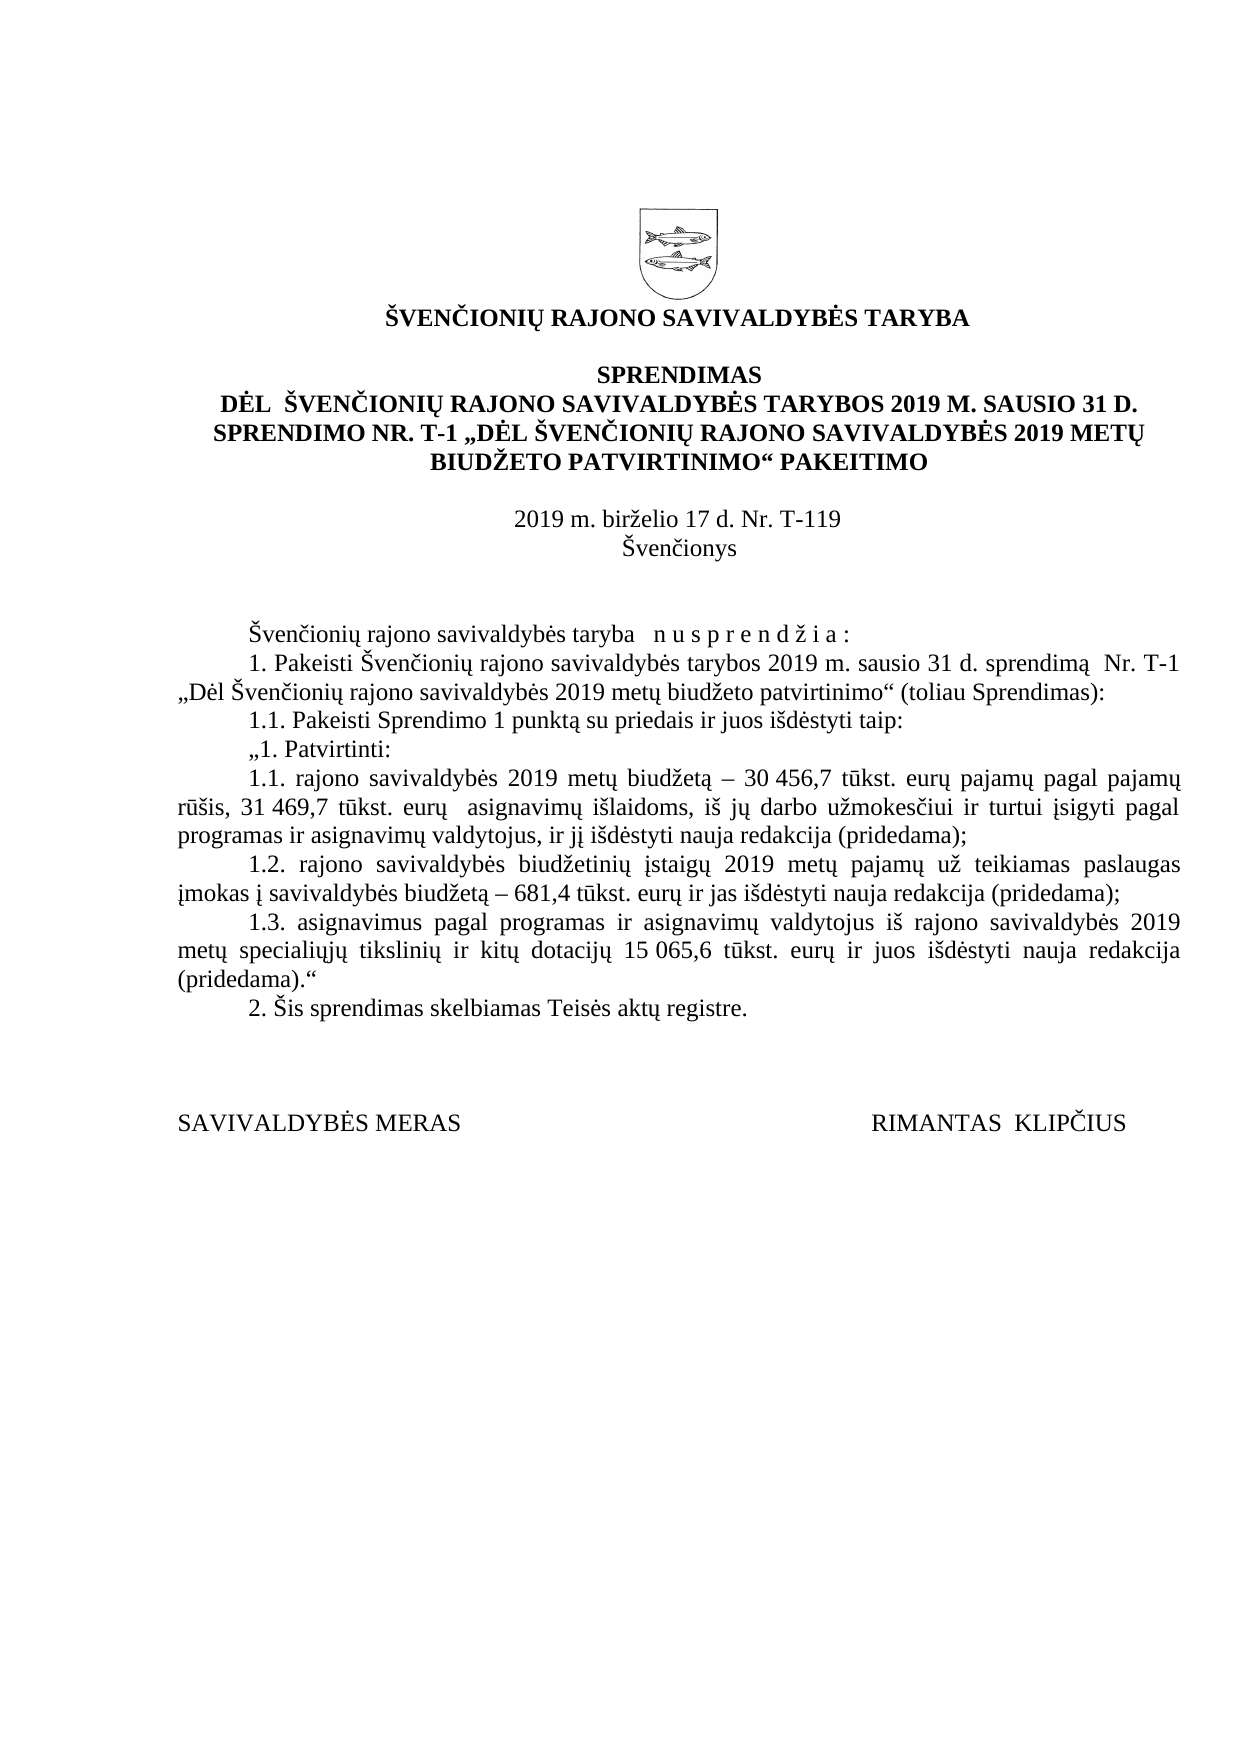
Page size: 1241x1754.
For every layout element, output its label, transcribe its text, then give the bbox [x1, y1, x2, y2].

text ŠVENČIONIŲ RAJONO SAVIVALDYBĖS TARYBA [174, 303, 1181, 332]
text DĖL ŠVENČIONIŲ RAJONO SAVIVALDYBĖS TARYBOS 2019 M. SAUSIO 31 D. SPRENDIMO NR. T-1 „DĖL ŠVENČIONIŲ RAJONO SAVIVALDYBĖS 2019 METŲ BIUDŽETO PATVIRTINIMO“ PAKEITIMO [177, 389, 1181, 475]
text Švenčionys [177, 533, 1181, 562]
text 1.1. Pakeisti Sprendimo 1 punktą su priedais ir juos išdėstyti taip: [177, 705, 1181, 734]
text 2019 m. birželio 17 d. Nr. T-119 [174, 504, 1181, 533]
text 1. Pakeisti Švenčionių rajono savivaldybės tarybos 2019 m. sausio 31 d. sprendimą Nr. T-1 „Dėl Švenčionių rajono savivaldybės 2019 metų biudžeto patvirtinimo“ (toliau Sprendimas): [177, 648, 1181, 705]
text SAVIVALDYBĖS MERAS RIMANTAS KLIPČIUS [177, 1108, 1181, 1137]
text „1. Patvirtinti: [177, 734, 1181, 763]
text 1.1. rajono savivaldybės 2019 metų biudžetą – 30 456,7 tūkst. eurų pajamų pagal pajamų rūšis, 31 469,7 tūkst. eurų asignavimų išlaidoms, iš jų darbo užmokesčiui ir turtui įsigyti pagal programas ir asignavimų valdytojus, ir jį išdėstyti nauja redakcija (pridedama); [177, 763, 1181, 849]
text Švenčionių rajono savivaldybės taryba n u s p r e n d ž i a : [177, 619, 1181, 648]
text 1.2. rajono savivaldybės biudžetinių įstaigų 2019 metų pajamų už teikiamas paslaugas įmokas į savivaldybės biudžetą – 681,4 tūkst. eurų ir jas išdėstyti nauja redakcija (pridedama); [177, 849, 1181, 907]
text SPRENDIMAS [177, 360, 1181, 389]
text 2. Šis sprendimas skelbiamas Teisės aktų registre. [177, 993, 1181, 1022]
text 1.3. asignavimus pagal programas ir asignavimų valdytojus iš rajono savivaldybės 2019 metų specialiųjų tikslinių ir kitų dotacijų 15 065,6 tūkst. eurų ir juos išdėstyti nauja redakcija (pridedama).“ [177, 907, 1181, 993]
